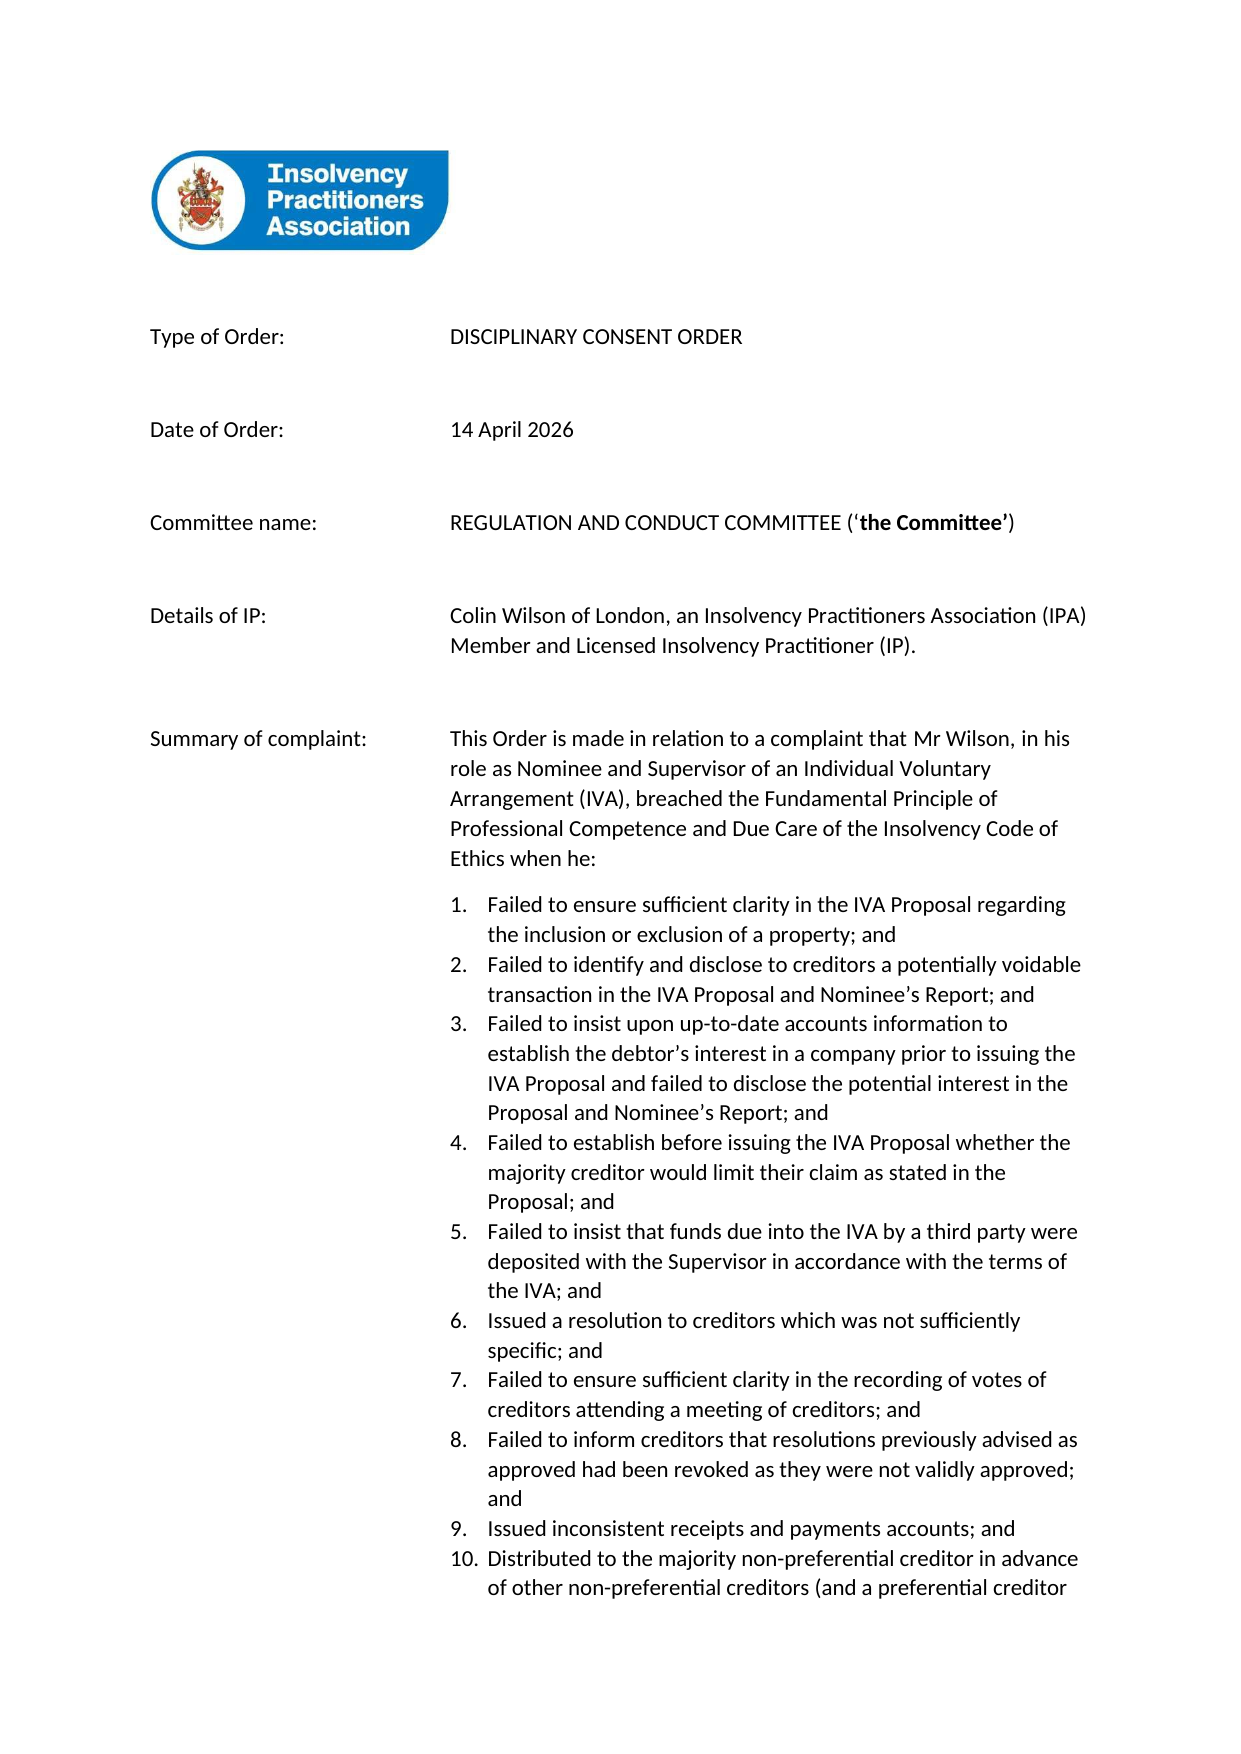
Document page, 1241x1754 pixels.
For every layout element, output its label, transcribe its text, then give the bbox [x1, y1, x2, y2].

list Issued inconsistent receipts and payments accounts; and [450, 1514, 1090, 1542]
list Failed to ensure sufficient clarity in the recording of votes of creditors attending a meeting of creditors; and [450, 1366, 1090, 1423]
list Failed to ensure sufficient clarity in the IVA Proposal regarding the inclusion or exclusion of a property; and [450, 891, 1090, 948]
list Failed to inform creditors that resolutions previously advised as approved had been revoked as they were not validly approved; and [450, 1425, 1090, 1512]
list Failed to insist that funds due into the IVA by a third party were deposited with the Supervisor in accordance with the terms of the IVA; and [450, 1217, 1090, 1304]
text Committee name: REGULATION AND CONDUCT COMMITTEE (‘the Committee’) [150, 508, 1090, 536]
list Distributed to the majority non-preferential creditor in advance of other non-preferential creditors (and a preferential creditor [450, 1544, 1090, 1601]
text Type of Order: DISCIPLINARY CONSENT ORDER [150, 321, 1090, 350]
text Details of IP: Colin Wilson of London, an Insolvency Practitioners Association (IPA) Member and Licensed Insolvency Practitioner (IP). [150, 601, 1090, 659]
text Summary of complaint: This Order is made in relation to a complaint that Mr Wilson, in his role as Nominee and Supervisor of an Individual Voluntary Arrangement (IVA), breached the Fundamental Principle of Professional Competence and Due Care of the Insolvency Code of Ethics when he: [150, 724, 1090, 872]
text Date of Order: 14 April 2026 [150, 415, 1090, 443]
list Failed to insist upon up-to-date accounts information to establish the debtor’s interest in a company prior to issuing the IVA Proposal and failed to disclose the potential interest in the Proposal and Nominee’s Report; and [450, 1009, 1090, 1126]
list Failed to identify and disclose to creditors a potentially voidable transaction in the IVA Proposal and Nominee’s Report; and [450, 950, 1090, 1008]
list Issued a resolution to creditors which was not sufficiently specific; and [450, 1306, 1090, 1364]
list Failed to establish before issuing the IVA Proposal whether the majority creditor would limit their claim as stated in the Proposal; and [450, 1128, 1090, 1216]
